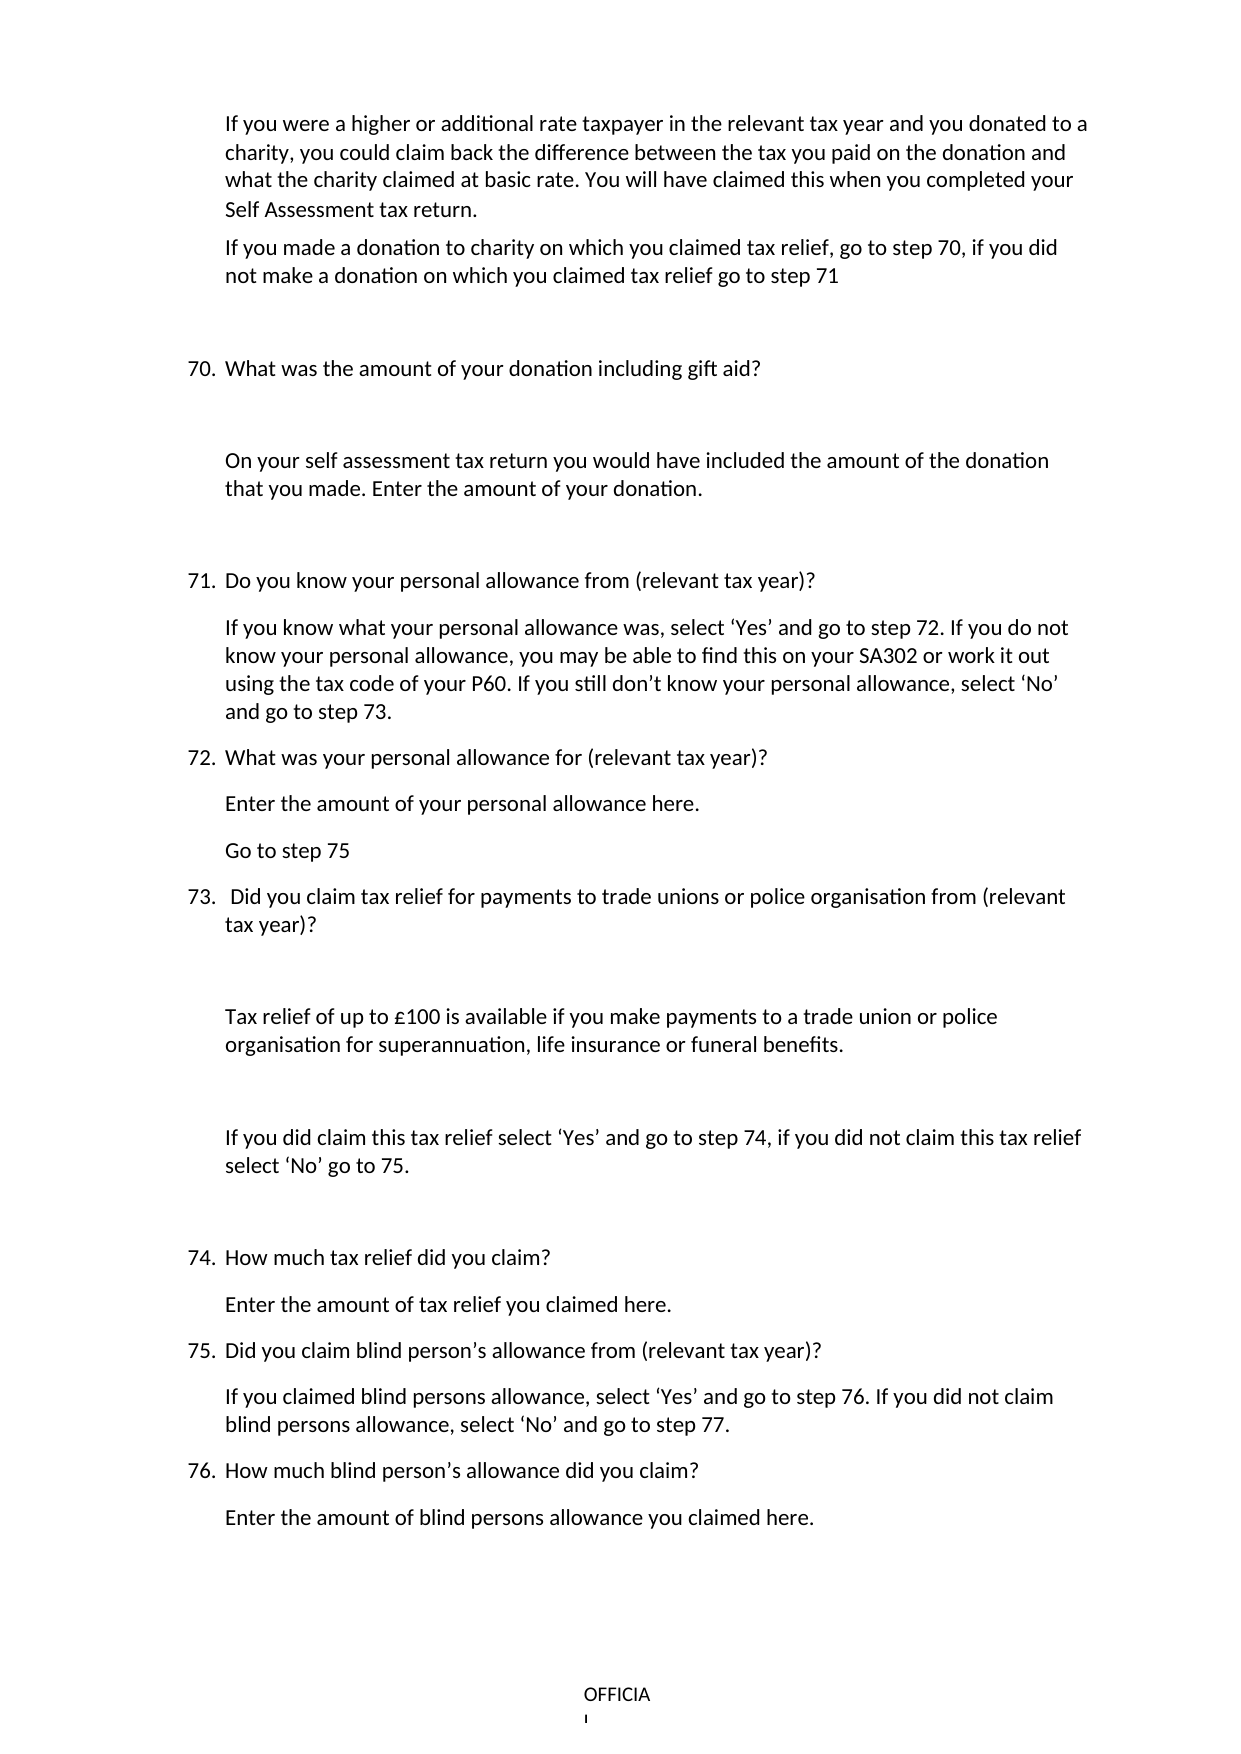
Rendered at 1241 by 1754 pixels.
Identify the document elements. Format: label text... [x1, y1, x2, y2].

text If you know what your personal allowance was, select ‘Yes’ and go to step 72. If you do not know your personal allowance, you may be able to find this on your SA302 or work it out using the tax code of your P60. If you still don’t know your personal allowance, select ‘No’ and go to step 73. [225, 613, 1090, 725]
list On your self assessment tax return you would have included the amount of the donation that you made. Enter the amount of your donation. [225, 446, 1090, 502]
text Enter the amount of tax relief you claimed here. [150, 1290, 1090, 1318]
list Did you claim tax relief for payments to trade unions or police organisation from (relevant tax year)? [187, 882, 1090, 938]
text Enter the amount of blind persons allowance you claimed here. [225, 1503, 1090, 1531]
text If you claimed blind persons allowance, select ‘Yes’ and go to step 76. If you did not claim blind persons allowance, select ‘No’ and go to step 77. [225, 1382, 1090, 1438]
list What was your personal allowance for (relevant tax year)? [187, 743, 1090, 771]
list How much tax relief did you claim? [187, 1243, 1090, 1272]
text Enter the amount of your personal allowance here. [225, 789, 1090, 817]
list If you made a donation to charity on which you claimed tax relief, go to step 70, if you did not make a donation on which you claimed tax relief go to step 71 [225, 233, 1090, 289]
list Tax relief of up to £100 is available if you make payments to a trade union or police organisation for superannuation, life insurance or funeral benefits. [225, 1002, 1090, 1058]
text If you were a higher or additional rate taxpayer in the relevant tax year and you donated to a charity, you could claim back the difference between the tax you paid on the donation and what the charity claimed at basic rate. You will have claimed this when you completed your Self Assessment tax return. [225, 109, 1090, 223]
list If you did claim this tax relief select ‘Yes’ and go to step 74, if you did not claim this tax relief select ‘No’ go to 75. [225, 1123, 1090, 1179]
text Go to step 75 [225, 836, 1090, 864]
list What was the amount of your donation including gift aid? [187, 354, 1090, 382]
list Do you know your personal allowance from (relevant tax year)? [187, 567, 1090, 595]
list Did you claim blind person’s allowance from (relevant tax year)? [187, 1336, 1090, 1364]
list How much blind person’s allowance did you claim? [187, 1457, 1090, 1484]
